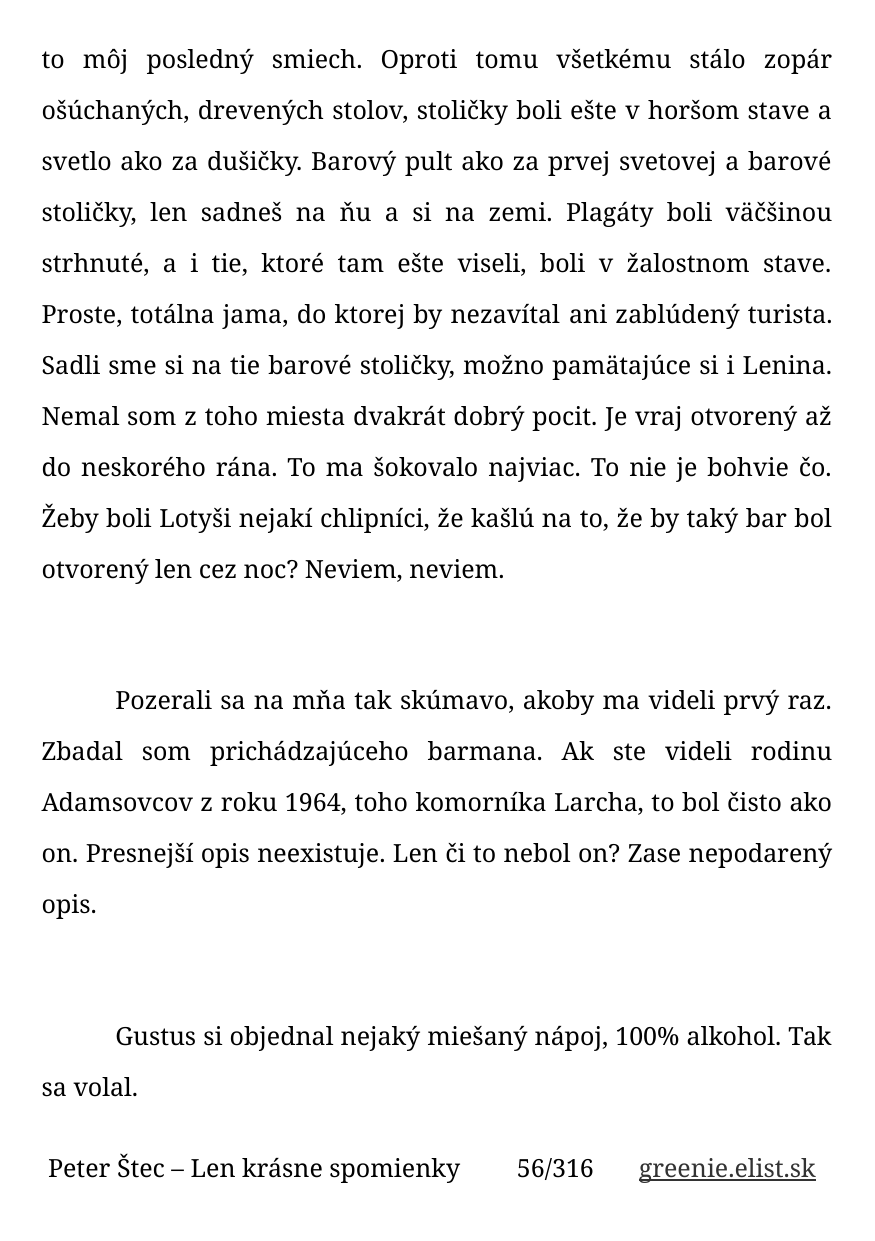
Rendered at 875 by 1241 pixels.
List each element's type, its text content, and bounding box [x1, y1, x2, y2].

text to môj posledný smiech. Oproti tomu všetkému stálo zopár ošúchaných, drevených stolov, stoličky boli ešte v horšom stave a svetlo ako za dušičky. Barový pult ako za prvej svetovej a barové stoličky, len sadneš na ňu a si na zemi. Plagáty boli väčšinou strhnuté, a i tie, ktoré tam ešte viseli, boli v žalostnom stave. Proste, totálna jama, do ktorej by nezavítal ani zablúdený turista. Sadli sme si na tie barové stoličky, možno pamätajúce si i Lenina. Nemal som z toho miesta dvakrát dobrý pocit. Je vraj otvorený až do neskorého rána. To ma šokovalo najviac. To nie je bohvie čo. Žeby boli Lotyši nejakí chlipníci, že kašlú na to, že by taký bar bol otvorený len cez noc? Neviem, neviem. [41, 41, 833, 586]
text Gustus si objednal nejaký miešaný nápoj, 100% alkohol. Tak sa volal. [41, 1018, 833, 1103]
text Pozerali sa na mňa tak skúmavo, akoby ma videli prvý raz. Zbadal som prichádzajúceho barmana. Ak ste videli rodinu Adamsovcov z roku 1964, toho komorníka Larcha, to bol čisto ako on. Presnejší opis neexistuje. Len či to nebol on? Zase nepodarený opis. [41, 683, 833, 921]
